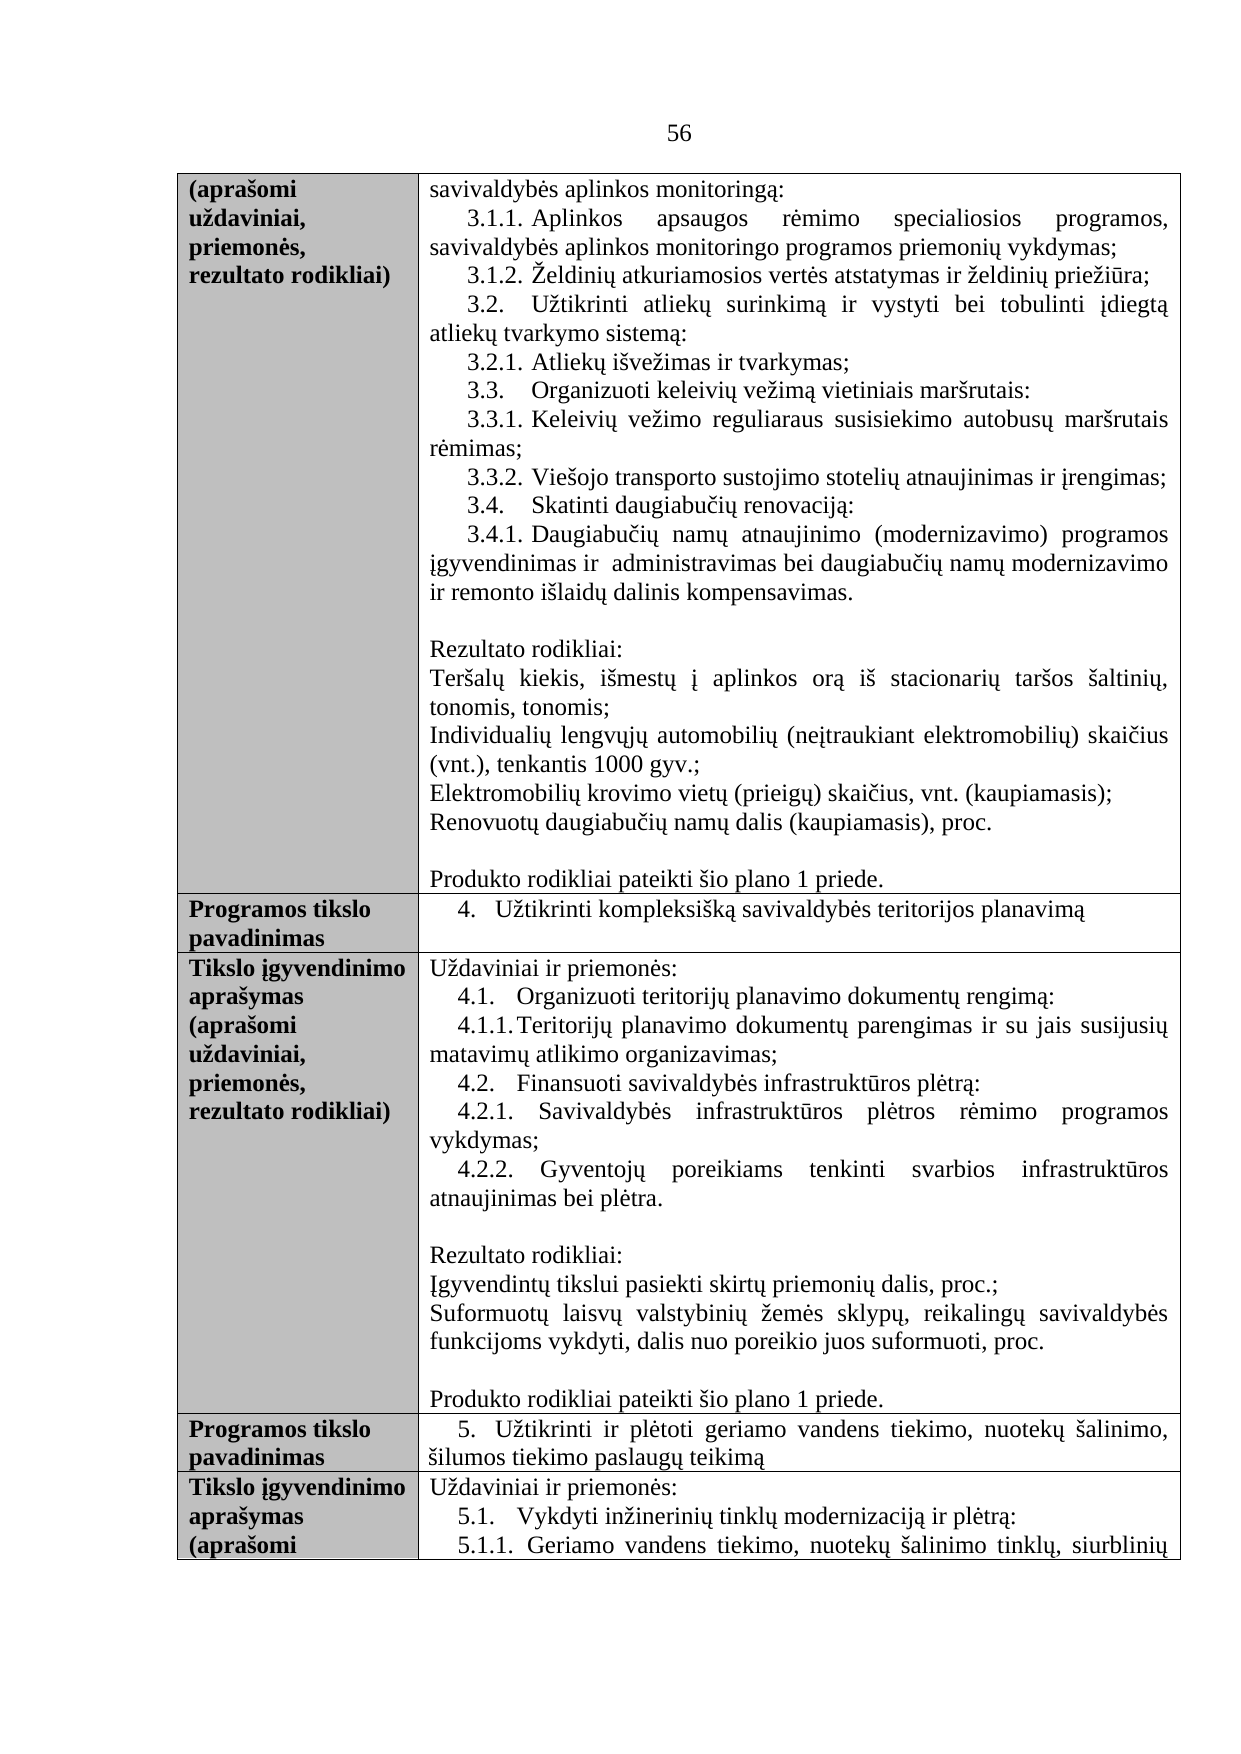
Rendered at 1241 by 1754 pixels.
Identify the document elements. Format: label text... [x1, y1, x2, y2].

table_cell (aprašomi uždaviniai, priemonės, rezultato rodikliai) [178, 174, 418, 893]
table_cell savivaldybės aplinkos monitoringą: 3.1.1. Aplinkos apsaugos rėmimo specialiosios programos, savivaldybės aplinkos monitoringo programos priemonių vykdymas; 3.1.2. Želdinių atkuriamosios vertės atstatymas ir želdinių priežiūra; 3.2. Užtikrinti atliekų surinkimą ir vystyti bei tobulinti įdiegtą atliekų tvarkymo sistemą: 3.2.1. Atliekų išvežimas ir tvarkymas; 3.3. Organizuoti keleivių vežimą vietiniais maršrutais: 3.3.1. Keleivių vežimo reguliaraus susisiekimo autobusų maršrutais rėmimas; 3.3.2. Viešojo transporto sustojimo stotelių atnaujinimas ir įrengimas; 3.4. Skatinti daugiabučių renovaciją: 3.4.1. Daugiabučių namų atnaujinimo (modernizavimo) programos įgyvendinimas ir administravimas bei daugiabučių namų modernizavimo ir remonto išlaidų dalinis kompensavimas. Rezultato rodikliai: Teršalų kiekis, išmestų į aplinkos orą iš stacionarių taršos šaltinių, tonomis, tonomis; Individualių lengvųjų automobilių (neįtraukiant elektromobilių) skaičius (vnt.), tenkantis 1000 gyv.; Elektromobilių krovimo vietų (prieigų) skaičius, vnt. (kaupiamasis); Renovuotų daugiabučių namų dalis (kaupiamasis), proc. Produkto rodikliai pateikti šio plano 1 priede. [419, 174, 1180, 893]
table_cell 4. Užtikrinti kompleksišką savivaldybės teritorijos planavimą [419, 894, 1180, 952]
table_cell Uždaviniai ir priemonės: 5.1. Vykdyti inžinerinių tinklų modernizaciją ir plėtrą: 5.1.1. Geriamo vandens tiekimo, nuotekų šalinimo tinklų, siurblinių [419, 1472, 1180, 1558]
table_cell Uždaviniai ir priemonės: 4.1. Organizuoti teritorijų planavimo dokumentų rengimą: 4.1.1. Teritorijų planavimo dokumentų parengimas ir su jais susijusių matavimų atlikimo organizavimas; 4.2. Finansuoti savivaldybės infrastruktūros plėtrą: 4.2.1. Savivaldybės infrastruktūros plėtros rėmimo programos vykdymas; 4.2.2. Gyventojų poreikiams tenkinti svarbios infrastruktūros atnaujinimas bei plėtra. Rezultato rodikliai: Įgyvendintų tikslui pasiekti skirtų priemonių dalis, proc.; Suformuotų laisvų valstybinių žemės sklypų, reikalingų savivaldybės funkcijoms vykdyti, dalis nuo poreikio juos suformuoti, proc. Produkto rodikliai pateikti šio plano 1 priede. [419, 953, 1180, 1413]
table_cell Tikslo įgyvendinimo aprašymas (aprašomi [178, 1472, 418, 1558]
table_cell Programos tikslo pavadinimas [178, 894, 418, 952]
table_cell Programos tikslo pavadinimas [178, 1414, 418, 1471]
table_cell 5. Užtikrinti ir plėtoti geriamo vandens tiekimo, nuotekų šalinimo, šilumos tiekimo paslaugų teikimą [419, 1414, 1180, 1471]
table_cell Tikslo įgyvendinimo aprašymas (aprašomi uždaviniai, priemonės, rezultato rodikliai) [178, 953, 418, 1413]
